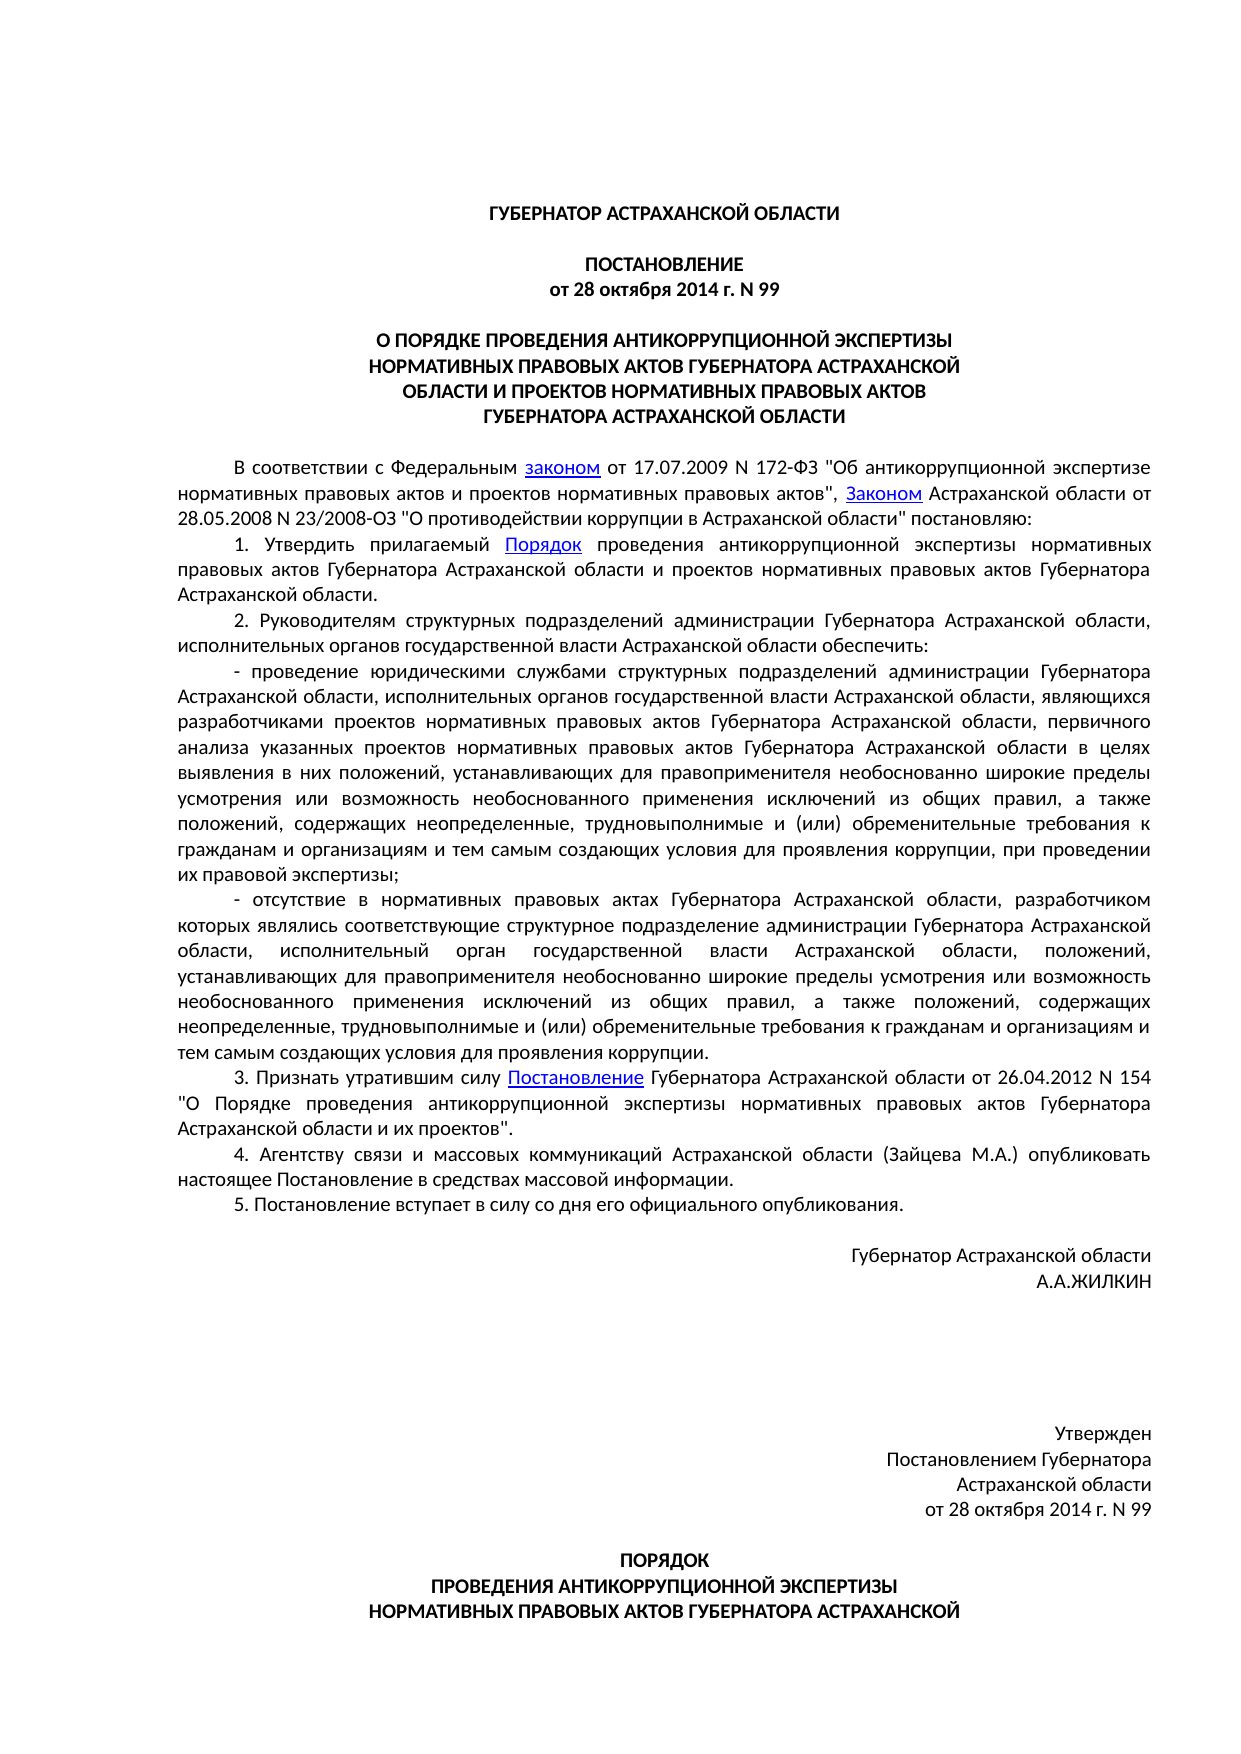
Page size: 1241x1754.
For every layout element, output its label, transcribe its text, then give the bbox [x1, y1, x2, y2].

text Утвержден [177, 1420, 1152, 1446]
text В соответствии с Федеральным законом от 17.07.2009 N 172-ФЗ "Об антикоррупционной экспертизе нормативных правовых актов и проектов нормативных правовых актов", Законом Астраханской области от 28.05.2008 N 23/2008-ОЗ "О противодействии коррупции в Астраханской области" постановляю: [177, 454, 1152, 531]
title ГУБЕРНАТОРА АСТРАХАНСКОЙ ОБЛАСТИ [177, 404, 1152, 429]
text 4. Агентству связи и массовых коммуникаций Астраханской области (Зайцева М.А.) опубликовать настоящее Постановление в средствах массовой информации. [177, 1141, 1152, 1192]
text 5. Постановление вступает в силу со дня его официального опубликования. [177, 1192, 1152, 1217]
title ОБЛАСТИ И ПРОЕКТОВ НОРМАТИВНЫХ ПРАВОВЫХ АКТОВ [177, 378, 1152, 404]
text Астраханской области [177, 1471, 1152, 1497]
text Постановлением Губернатора [177, 1446, 1152, 1471]
text от 28 октября 2014 г. N 99 [177, 1497, 1152, 1522]
text - отсутствие в нормативных правовых актах Губернатора Астраханской области, разработчиком которых являлись соответствующие структурное подразделение администрации Губернатора Астраханской области, исполнительный орган государственной власти Астраханской области, положений, устанавливающих для правоприменителя необоснованно широкие пределы усмотрения или возможность необоснованного применения исключений из общих правил, а также положений, содержащих неопределенные, трудновыполнимые и (или) обременительные требования к гражданам и организациям и тем самым создающих условия для проявления коррупции. [177, 887, 1152, 1064]
text 1. Утвердить прилагаемый Порядок проведения антикоррупционной экспертизы нормативных правовых актов Губернатора Астраханской области и проектов нормативных правовых актов Губернатора Астраханской области. [177, 531, 1152, 607]
title от 28 октября 2014 г. N 99 [177, 277, 1152, 302]
text - проведение юридическими службами структурных подразделений администрации Губернатора Астраханской области, исполнительных органов государственной власти Астраханской области, являющихся разработчиками проектов нормативных правовых актов Губернатора Астраханской области, первичного анализа указанных проектов нормативных правовых актов Губернатора Астраханской области в целях выявления в них положений, устанавливающих для правоприменителя необоснованно широкие пределы усмотрения или возможность необоснованного применения исключений из общих правил, а также положений, содержащих неопределенные, трудновыполнимые и (или) обременительные требования к гражданам и организациям и тем самым создающих условия для проявления коррупции, при проведении их правовой экспертизы; [177, 658, 1152, 887]
title ПРОВЕДЕНИЯ АНТИКОРРУПЦИОННОЙ ЭКСПЕРТИЗЫ [177, 1573, 1152, 1598]
title НОРМАТИВНЫХ ПРАВОВЫХ АКТОВ ГУБЕРНАТОРА АСТРАХАНСКОЙ [177, 1598, 1152, 1624]
text 3. Признать утратившим силу Постановление Губернатора Астраханской области от 26.04.2012 N 154 "О Порядке проведения антикоррупционной экспертизы нормативных правовых актов Губернатора Астраханской области и их проектов". [177, 1064, 1152, 1141]
text Губернатор Астраханской области [177, 1242, 1152, 1268]
title ПОСТАНОВЛЕНИЕ [177, 251, 1152, 277]
title ГУБЕРНАТОР АСТРАХАНСКОЙ ОБЛАСТИ [177, 200, 1152, 226]
title О ПОРЯДКЕ ПРОВЕДЕНИЯ АНТИКОРРУПЦИОННОЙ ЭКСПЕРТИЗЫ [177, 327, 1152, 353]
title ПОРЯДОК [177, 1547, 1152, 1573]
text 2. Руководителям структурных подразделений администрации Губернатора Астраханской области, исполнительных органов государственной власти Астраханской области обеспечить: [177, 607, 1152, 658]
text А.А.ЖИЛКИН [177, 1268, 1152, 1293]
title НОРМАТИВНЫХ ПРАВОВЫХ АКТОВ ГУБЕРНАТОРА АСТРАХАНСКОЙ [177, 353, 1152, 378]
